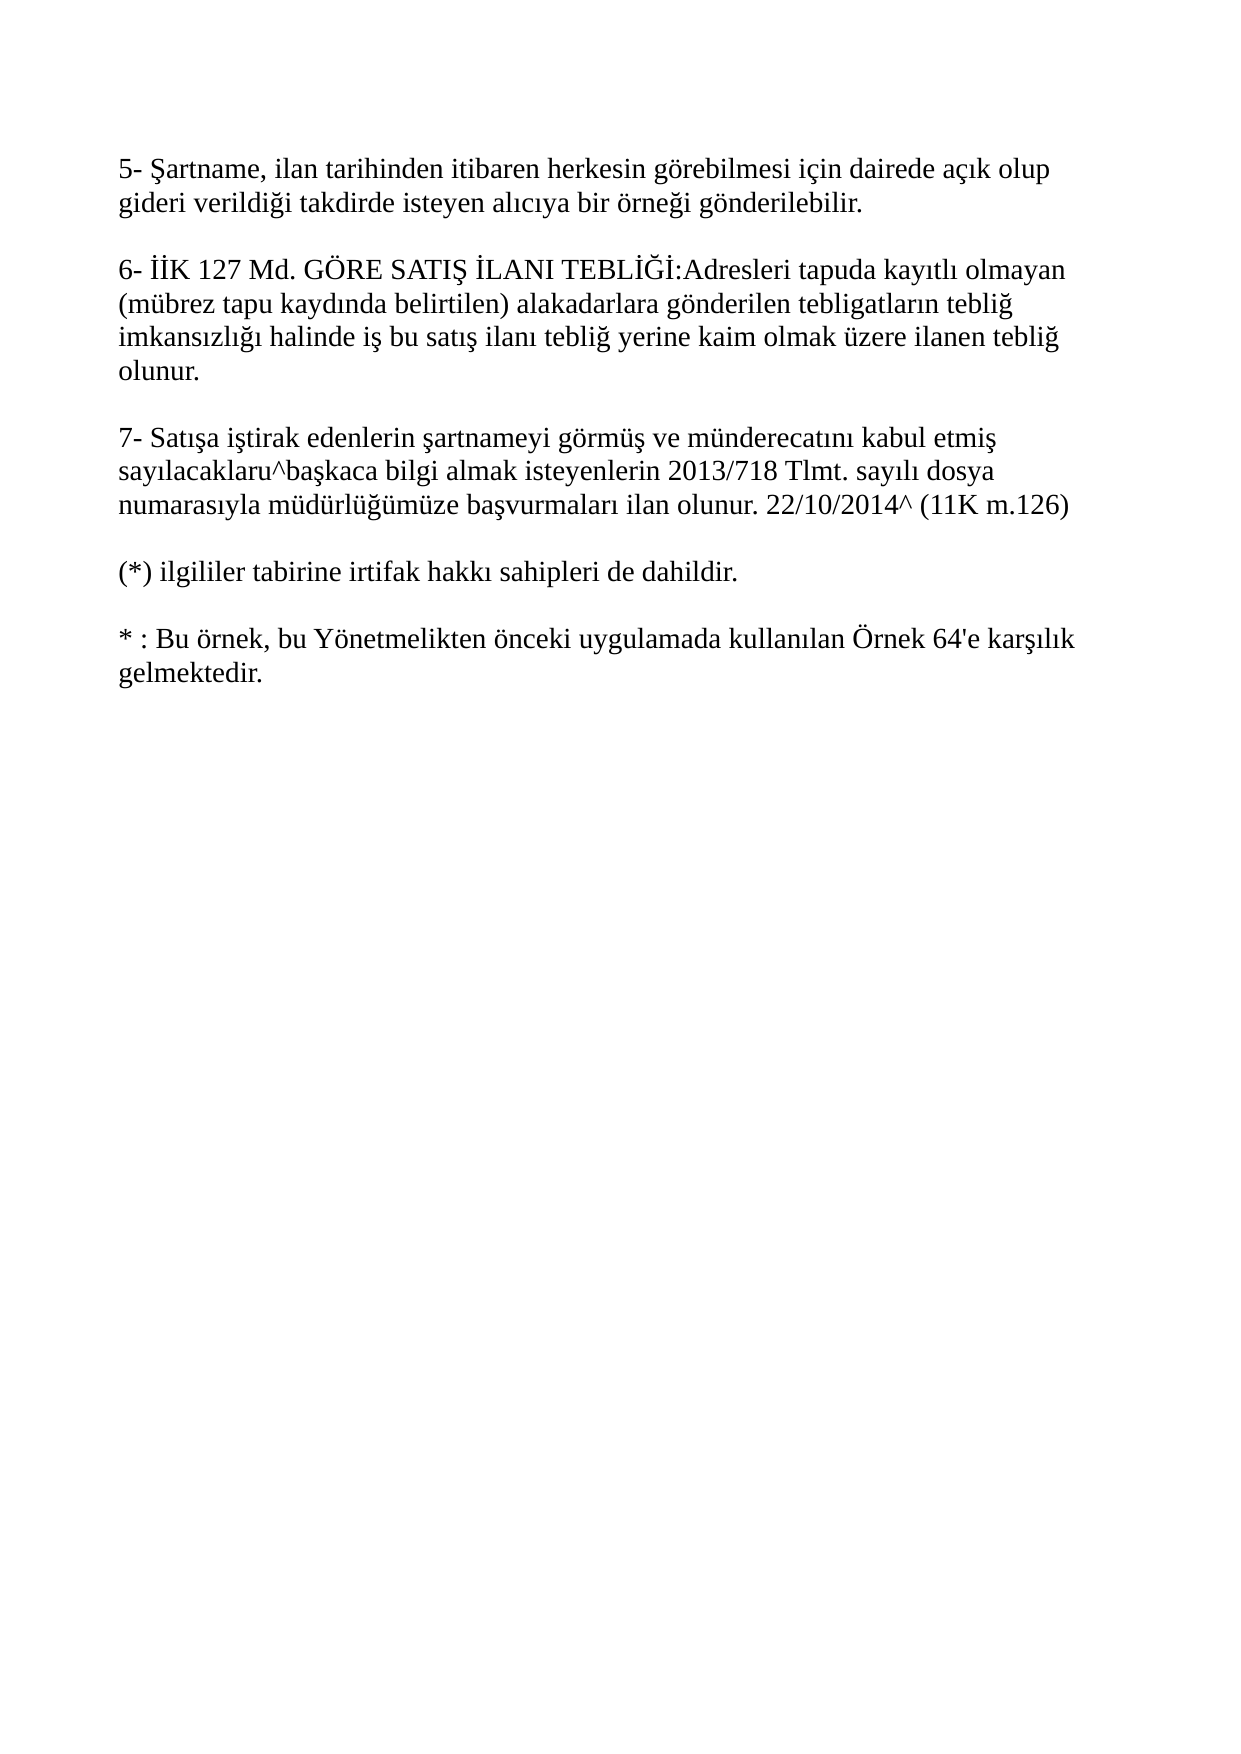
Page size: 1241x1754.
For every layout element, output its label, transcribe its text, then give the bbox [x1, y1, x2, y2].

text (*) ilgililer tabirine irtifak hakkı sahipleri de dahildir. [118, 554, 1122, 588]
text 6- İİK 127 Md. GÖRE SATIŞ İLANI TEBLİĞİ:Adresleri tapuda kayıtlı olmayan (mübrez tapu kaydında belirtilen) alakadarlara gönderilen tebligatların tebliğ imkansızlığı halinde iş bu satış ilanı tebliğ yerine kaim olmak üzere ilanen tebliğ olunur. [118, 252, 1122, 386]
text 5- Şartname, ilan tarihinden itibaren herkesin görebilmesi için dairede açık olup gideri verildiği takdirde isteyen alıcıya bir örneği gönderilebilir. [118, 152, 1122, 219]
text 7- Satışa iştirak edenlerin şartnameyi görmüş ve münderecatını kabul etmiş sayılacaklaru^başkaca bilgi almak isteyenlerin 2013/718 Tlmt. sayılı dosya numarasıyla müdürlüğümüze başvurmaları ilan olunur. 22/10/2014^ (11K m.126) [118, 420, 1122, 521]
text * : Bu örnek, bu Yönetmelikten önceki uygulamada kullanılan Örnek 64'e karşılık gelmektedir. [118, 621, 1122, 688]
